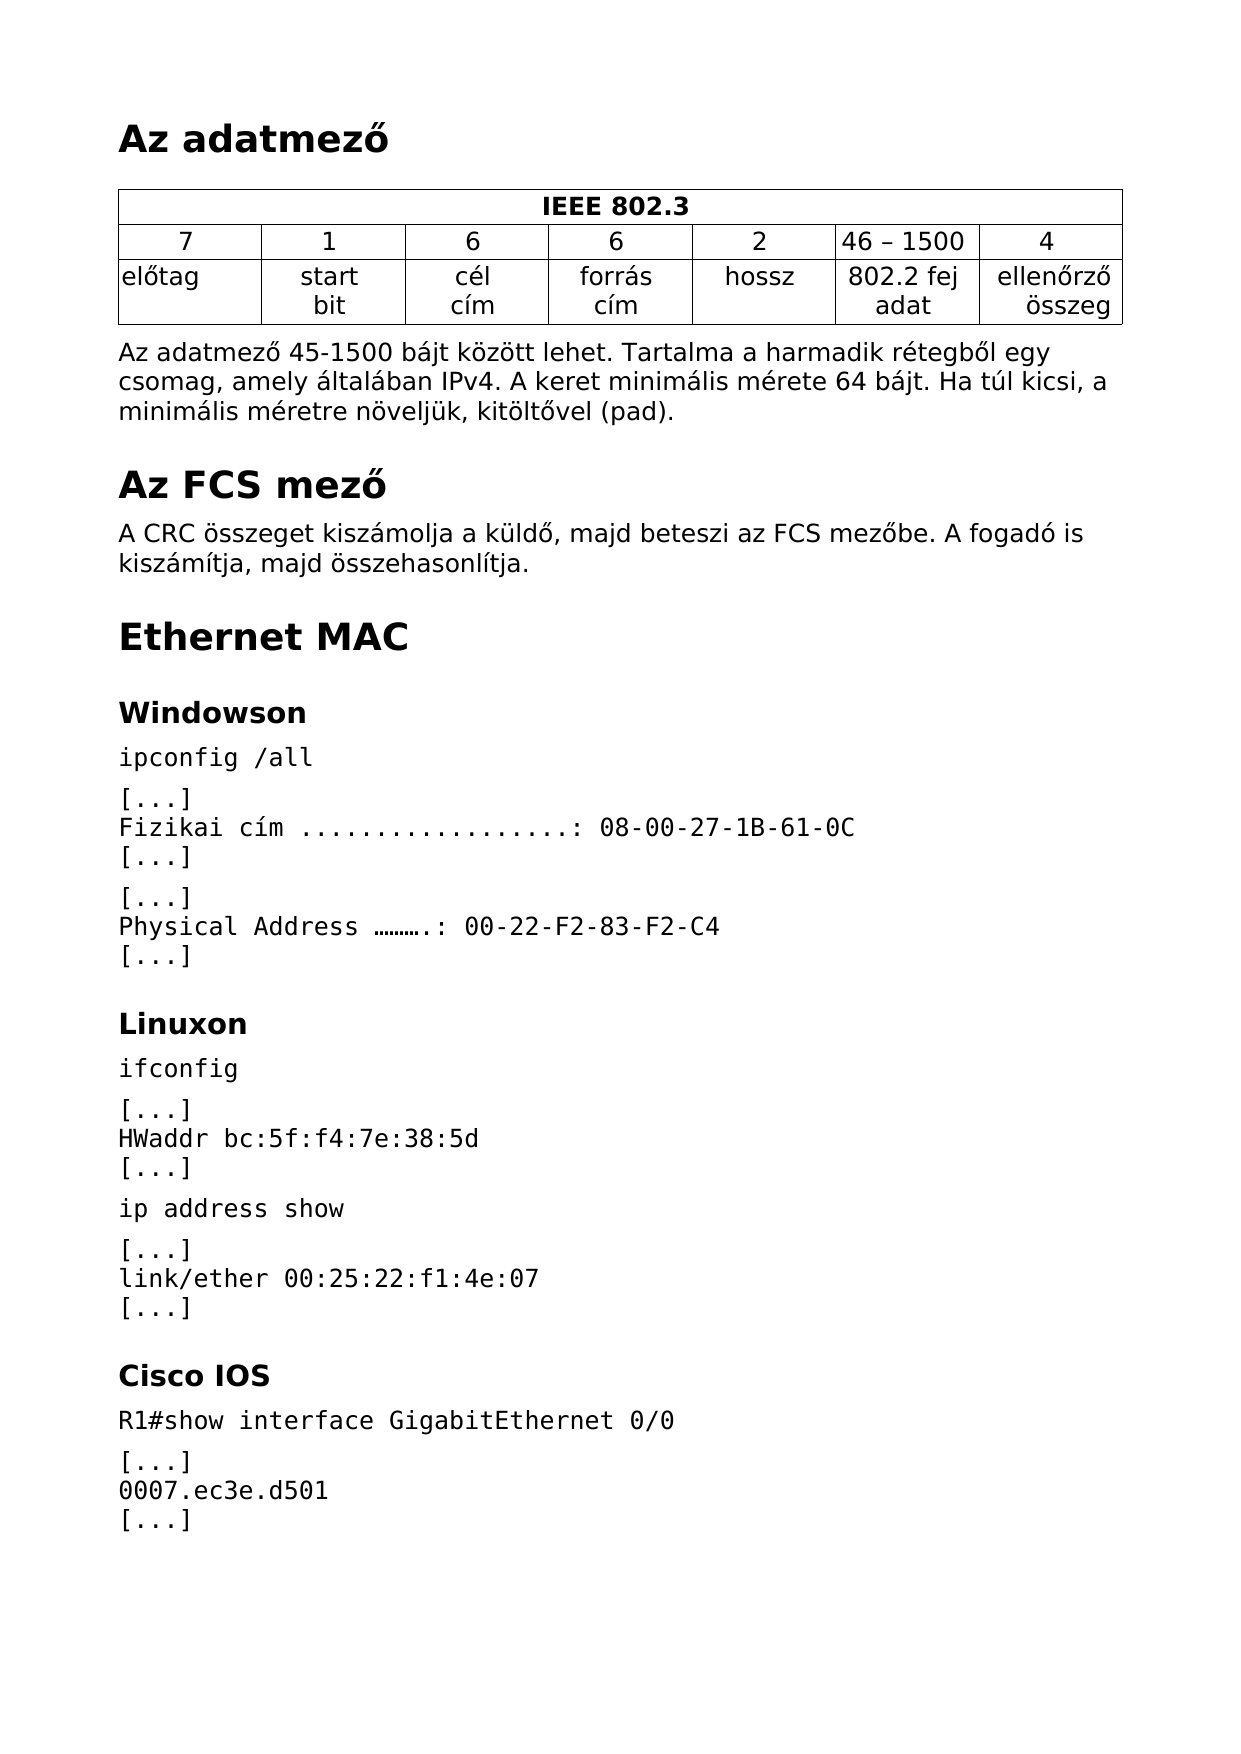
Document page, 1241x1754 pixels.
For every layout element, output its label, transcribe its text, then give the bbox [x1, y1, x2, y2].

text [...] Fizikai cím ..................: 08-00-27-1B-61-0C [...] [118, 784, 1122, 871]
subtitle Az adatmező [118, 118, 1122, 162]
table_cell ellenőrző összeg [980, 260, 1122, 323]
text ipconfig /all [118, 743, 1122, 772]
text [...] HWaddr bc:5f:f4:7e:38:5d [...] [118, 1095, 1122, 1182]
text ip address show [118, 1194, 1122, 1223]
table_cell start bit [262, 260, 405, 323]
table_cell előtag [119, 260, 261, 323]
table_cell cél cím [406, 260, 548, 323]
table_cell 1 [262, 225, 405, 259]
table_cell 2 [693, 225, 835, 259]
table_cell forrás cím [549, 260, 692, 323]
table_cell 7 [119, 225, 261, 259]
text R1#show interface GigabitEthernet 0/0 [118, 1406, 1122, 1435]
subtitle Ethernet MAC [118, 615, 1122, 659]
text [...] 0007.ec3e.d501 [...] [118, 1447, 1122, 1534]
table_cell 6 [549, 225, 692, 259]
text [...] link/ether 00:25:22:f1:4e:07 [...] [118, 1235, 1122, 1323]
text A CRC összeget kiszámolja a küldő, majd beteszi az FCS mezőbe. A fogadó is kiszámítja, majd összehasonlítja. [118, 519, 1122, 578]
subtitle Cisco IOS [118, 1359, 1122, 1393]
table_cell hossz [693, 260, 835, 323]
table_cell 4 [980, 225, 1122, 259]
text ifconfig [118, 1054, 1122, 1083]
table_cell 46 – 1500 [836, 225, 979, 259]
table_header IEEE 802.3 [119, 190, 1122, 224]
subtitle Linuxon [118, 1007, 1122, 1041]
subtitle Windowson [118, 697, 1122, 731]
subtitle Az FCS mező [118, 463, 1122, 507]
table_cell 6 [406, 225, 548, 259]
text Az adatmező 45-1500 bájt között lehet. Tartalma a harmadik rétegből egy csomag, amely általában IPv4. A keret minimális mérete 64 bájt. Ha túl kicsi, a minimális méretre növeljük, kitöltővel (pad). [118, 338, 1122, 426]
table_cell 802.2 fej adat [836, 260, 979, 323]
text [...] Physical Address ……….: 00-22-F2-83-F2-C4 [...] [118, 883, 1122, 971]
